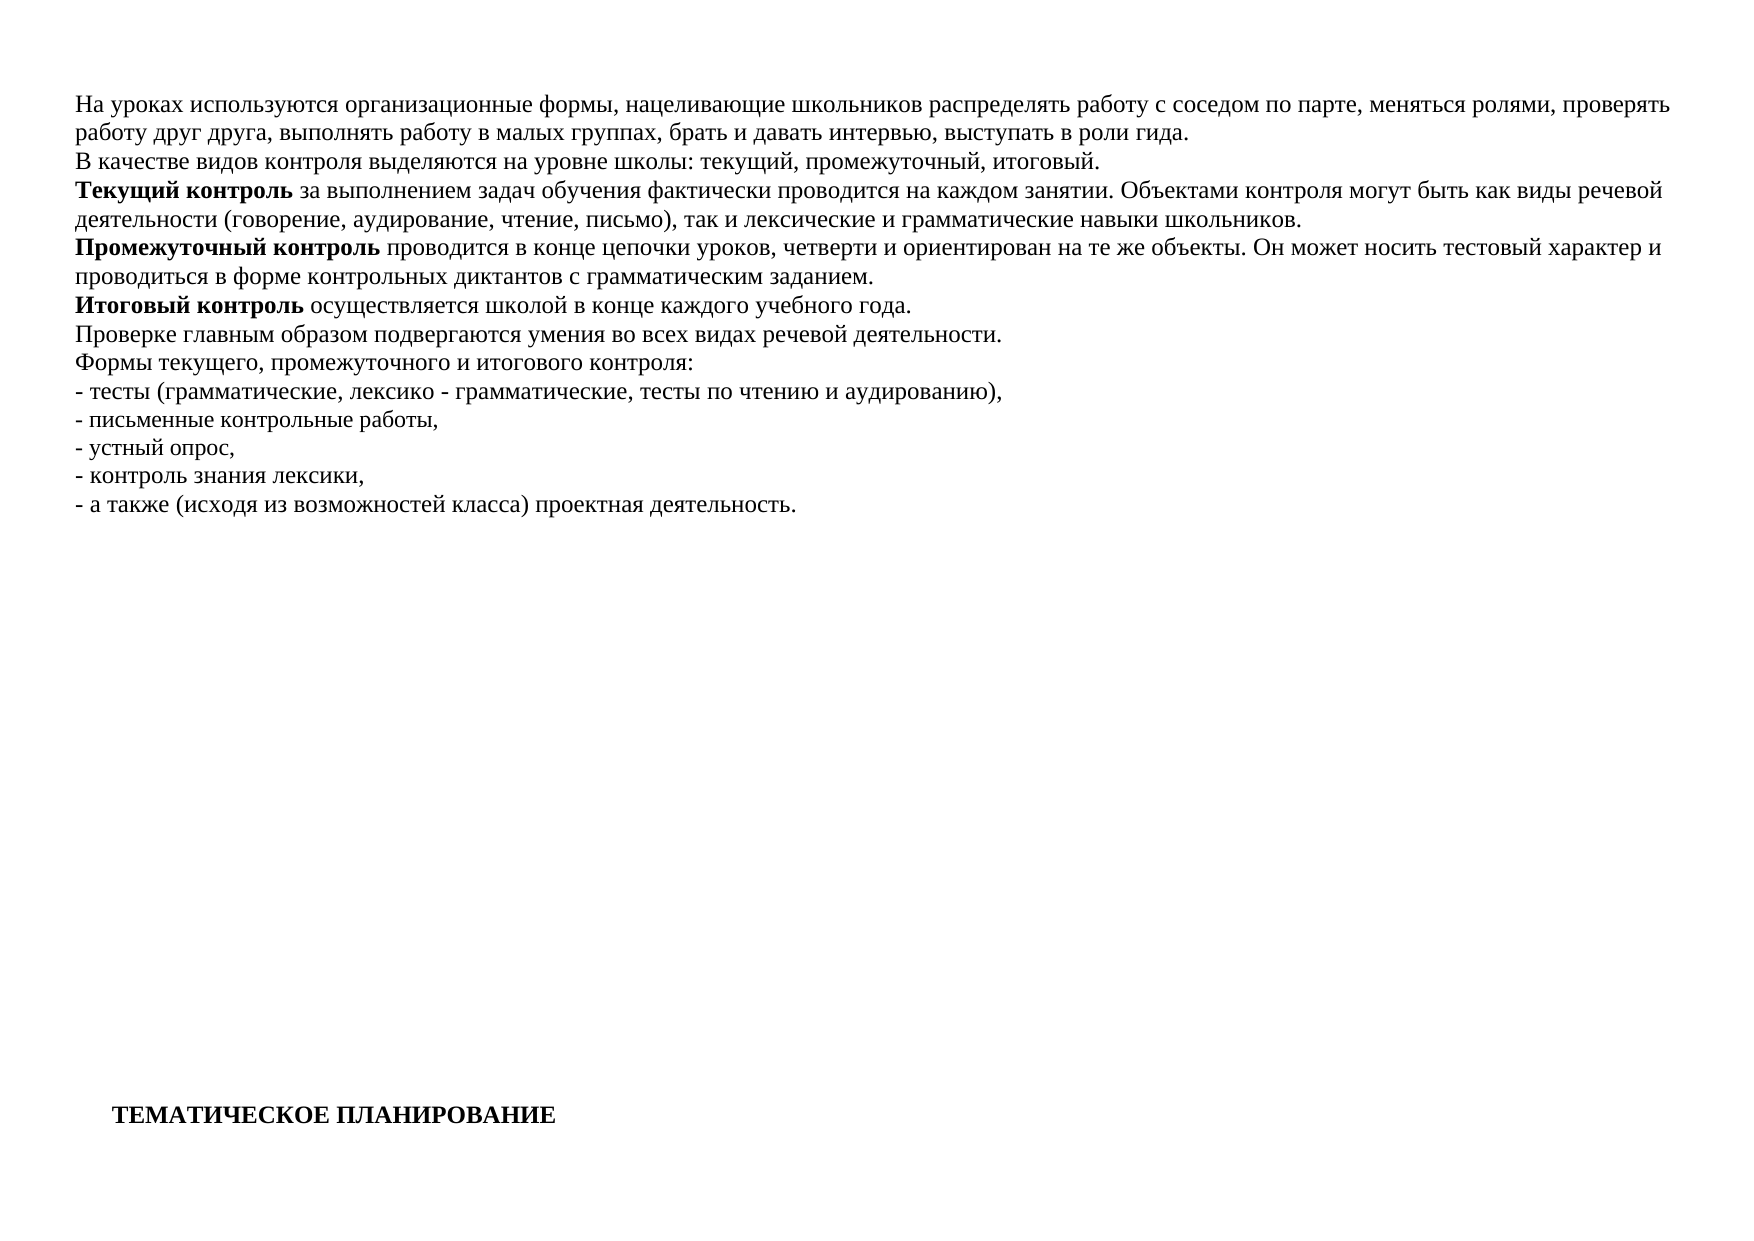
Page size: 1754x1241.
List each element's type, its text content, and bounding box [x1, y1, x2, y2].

text Текущий контроль за выполнением задач обучения фактически проводится на каждом занятии. Объектами контроля могут быть как виды речевой деятельности (говорение, аудирование, чтение, письмо), так и лексические и грамматические навыки школьников. [75, 175, 1696, 232]
text На уроках используются организационные формы, нацеливающие школьников распределять работу с соседом по парте, меняться ролями, проверять работу друг друга, выполнять работу в малых группах, брать и давать интервью, выступать в роли гида. [75, 89, 1696, 146]
text Проверке главным образом подвергаются умения во всех видах речевой деятельности. [75, 319, 1696, 347]
text Итоговый контроль осуществляется школой в конце каждого учебного года. [75, 290, 1696, 319]
text - контроль знания лексики, [75, 460, 1696, 489]
text В качестве видов контроля выделяются на уровне школы: текущий, промежуточный, итоговый. [75, 146, 1696, 175]
text Формы текущего, промежуточного и итогового контроля: [75, 347, 1696, 376]
text Промежуточный контроль проводится в конце цепочки уроков, четверти и ориентирован на те же объекты. Он может носить тестовый характер и проводиться в форме контрольных диктантов с грамматическим заданием. [75, 232, 1696, 290]
text - тесты (грамматические, лексико - грамматические, тесты по чтению и аудированию), [75, 376, 1696, 405]
text - а также (исходя из возможностей класса) проектная деятельность. [75, 489, 1696, 518]
text - письменные контрольные работы, [75, 405, 1696, 432]
text ТЕМАТИЧЕСКОЕ ПЛАНИРОВАНИЕ [93, 1100, 1112, 1129]
text - устный опрос, [75, 432, 1696, 460]
